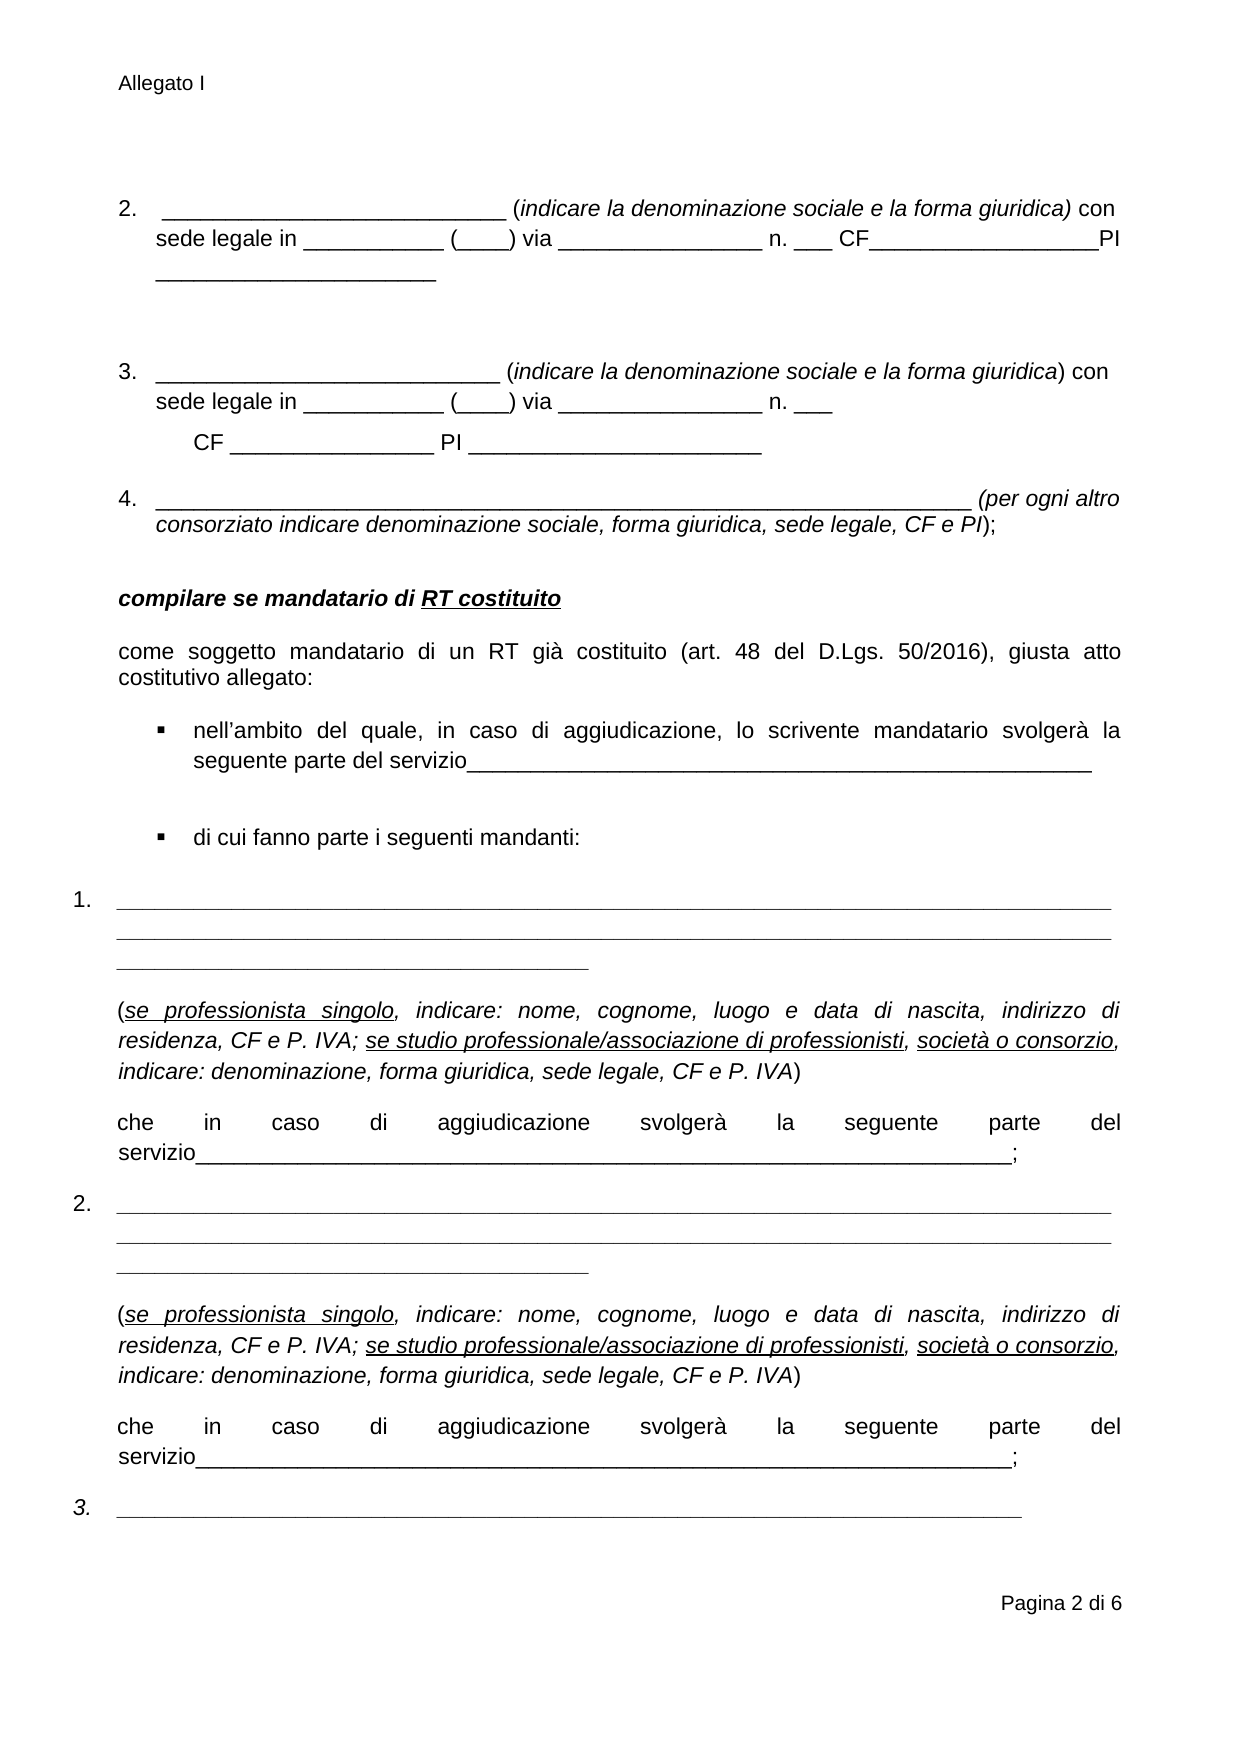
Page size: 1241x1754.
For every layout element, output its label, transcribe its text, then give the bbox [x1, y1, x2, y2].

text che in caso di aggiudicazione svolgerà la seguente parte del servizio________________________________________________________________; [117, 1109, 1122, 1165]
list _________________________________________________________________________________________________________________________________________________________________________________________________ [73, 886, 1122, 972]
text (se professionista singolo, indicare: nome, cognome, luogo e data di nascita, indirizzo di residenza, CF e P. IVA; se studio professionale/associazione di professionisti, società o consorzio, indicare: denominazione, forma giuridica, sede legale, CF e P. IVA) [117, 997, 1122, 1084]
text (se professionista singolo, indicare: nome, cognome, luogo e data di nascita, indirizzo di residenza, CF e P. IVA; se studio professionale/associazione di professionisti, società o consorzio, indicare: denominazione, forma giuridica, sede legale, CF e P. IVA) [117, 1301, 1122, 1388]
list di cui fanno parte i seguenti mandanti: [156, 824, 1122, 851]
list _________________________________________________________________________________________________________________________________________________________________________________________________ [73, 1190, 1122, 1277]
list _______________________________________________________________________ [73, 1494, 1122, 1520]
text CF ________________ PI _______________________ [193, 428, 1122, 455]
list ________________________________________________________________ (per ogni altro consorziato indicare denominazione sociale, forma giuridica, sede legale, CF e PI); [118, 485, 1122, 538]
text come soggetto mandatario di un RT già costituito (art. 48 del D.Lgs. 50/2016), giusta atto costitutivo allegato: [118, 638, 1122, 690]
list ___________________________ (indicare la denominazione sociale e la forma giuridica) con sede legale in ___________ (____) via ________________ n. ___ [118, 358, 1122, 414]
list ___________________________ (indicare la denominazione sociale e la forma giuridica) con sede legale in ___________ (____) via ________________ n. ___ CF__________________PI ______________________ [118, 195, 1122, 282]
text che in caso di aggiudicazione svolgerà la seguente parte del servizio________________________________________________________________; [117, 1413, 1122, 1469]
list nell’ambito del quale, in caso di aggiudicazione, lo scrivente mandatario svolgerà la seguente parte del servizio_________________________________________________ [156, 717, 1122, 773]
text compilare se mandatario di RT costituito [118, 585, 1122, 611]
